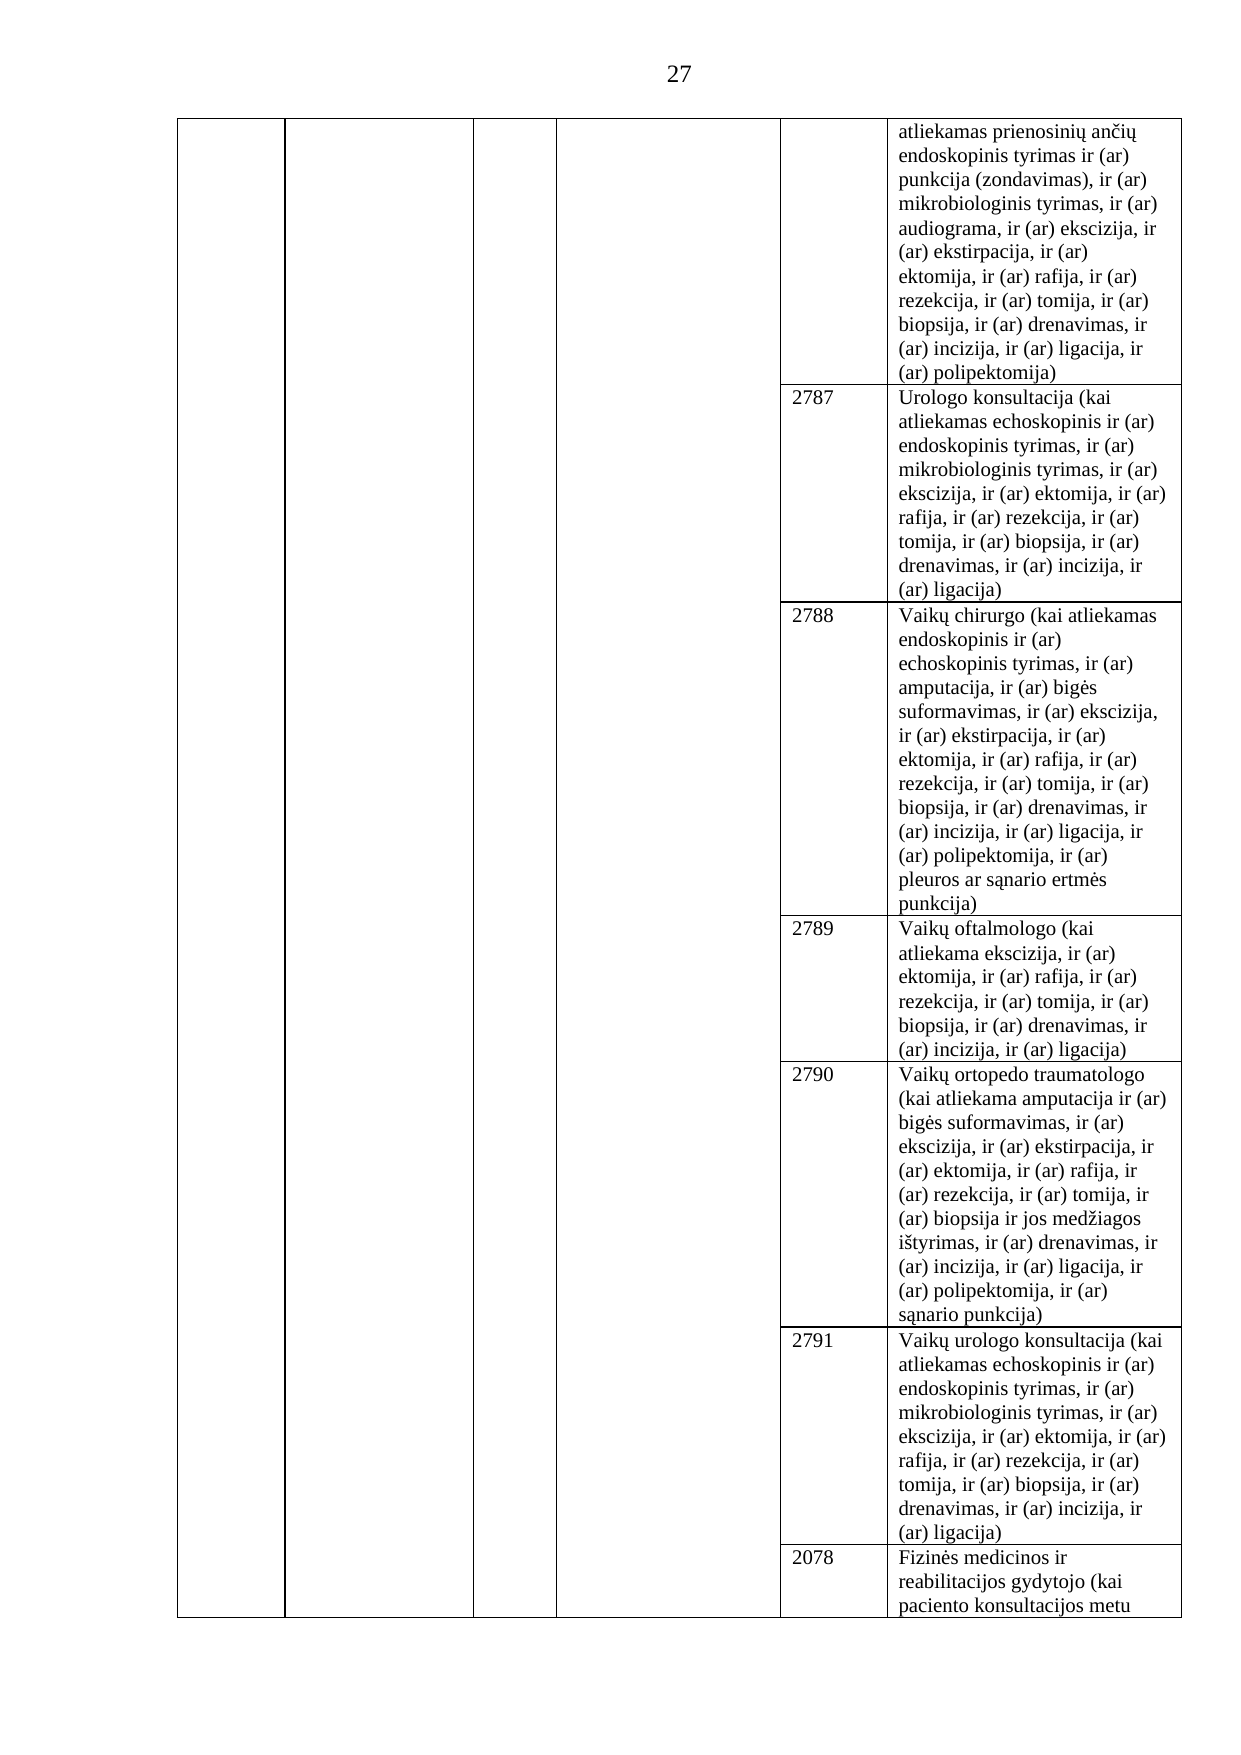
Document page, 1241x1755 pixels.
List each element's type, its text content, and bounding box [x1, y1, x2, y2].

table_cell Vaikų chirurgo (kai atliekamas endoskopinis ir (ar) echoskopinis tyrimas, ir (ar) amputacija, ir (ar) bigės suformavimas, ir (ar) ekscizija, ir (ar) ekstirpacija, ir (ar) ektomija, ir (ar) rafija, ir (ar) rezekcija, ir (ar) tomija, ir (ar) biopsija, ir (ar) drenavimas, ir (ar) incizija, ir (ar) ligacija, ir (ar) polipektomija, ir (ar) pleuros ar sąnario ertmės punkcija) [888, 603, 1181, 915]
table_cell [178, 119, 284, 1617]
table_cell 2790 [781, 1062, 887, 1326]
table_cell Vaikų urologo konsultacija (kai atliekamas echoskopinis ir (ar) endoskopinis tyrimas, ir (ar) mikrobiologinis tyrimas, ir (ar) ekscizija, ir (ar) ektomija, ir (ar) rafija, ir (ar) rezekcija, ir (ar) tomija, ir (ar) biopsija, ir (ar) drenavimas, ir (ar) incizija, ir (ar) ligacija) [888, 1328, 1181, 1544]
table_cell atliekamas prienosinių ančių endoskopinis tyrimas ir (ar) punkcija (zondavimas), ir (ar) mikrobiologinis tyrimas, ir (ar) audiograma, ir (ar) ekscizija, ir (ar) ekstirpacija, ir (ar) ektomija, ir (ar) rafija, ir (ar) rezekcija, ir (ar) tomija, ir (ar) biopsija, ir (ar) drenavimas, ir (ar) incizija, ir (ar) ligacija, ir (ar) polipektomija) [888, 119, 1181, 384]
table_cell [474, 119, 556, 1617]
table_cell Urologo konsultacija (kai atliekamas echoskopinis ir (ar) endoskopinis tyrimas, ir (ar) mikrobiologinis tyrimas, ir (ar) ekscizija, ir (ar) ektomija, ir (ar) rafija, ir (ar) rezekcija, ir (ar) tomija, ir (ar) biopsija, ir (ar) drenavimas, ir (ar) incizija, ir (ar) ligacija) [888, 385, 1181, 601]
table_cell 2078 [781, 1545, 887, 1617]
table_cell 2789 [781, 916, 887, 1061]
table_cell Vaikų oftalmologo (kai atliekama ekscizija, ir (ar) ektomija, ir (ar) rafija, ir (ar) rezekcija, ir (ar) tomija, ir (ar) biopsija, ir (ar) drenavimas, ir (ar) incizija, ir (ar) ligacija) [888, 916, 1181, 1061]
table_cell 2791 [781, 1328, 887, 1544]
table_cell Vaikų ortopedo traumatologo (kai atliekama amputacija ir (ar) bigės suformavimas, ir (ar) ekscizija, ir (ar) ekstirpacija, ir (ar) ektomija, ir (ar) rafija, ir (ar) rezekcija, ir (ar) tomija, ir (ar) biopsija ir jos medžiagos ištyrimas, ir (ar) drenavimas, ir (ar) incizija, ir (ar) ligacija, ir (ar) polipektomija, ir (ar) sąnario punkcija) [888, 1062, 1181, 1326]
table_cell 2788 [781, 603, 887, 915]
table_cell [286, 119, 473, 1617]
table_cell Fizinės medicinos ir reabilitacijos gydytojo (kai paciento konsultacijos metu [888, 1545, 1181, 1617]
table_cell 2787 [781, 385, 887, 601]
table_cell [557, 119, 780, 1617]
table_cell [781, 119, 887, 384]
